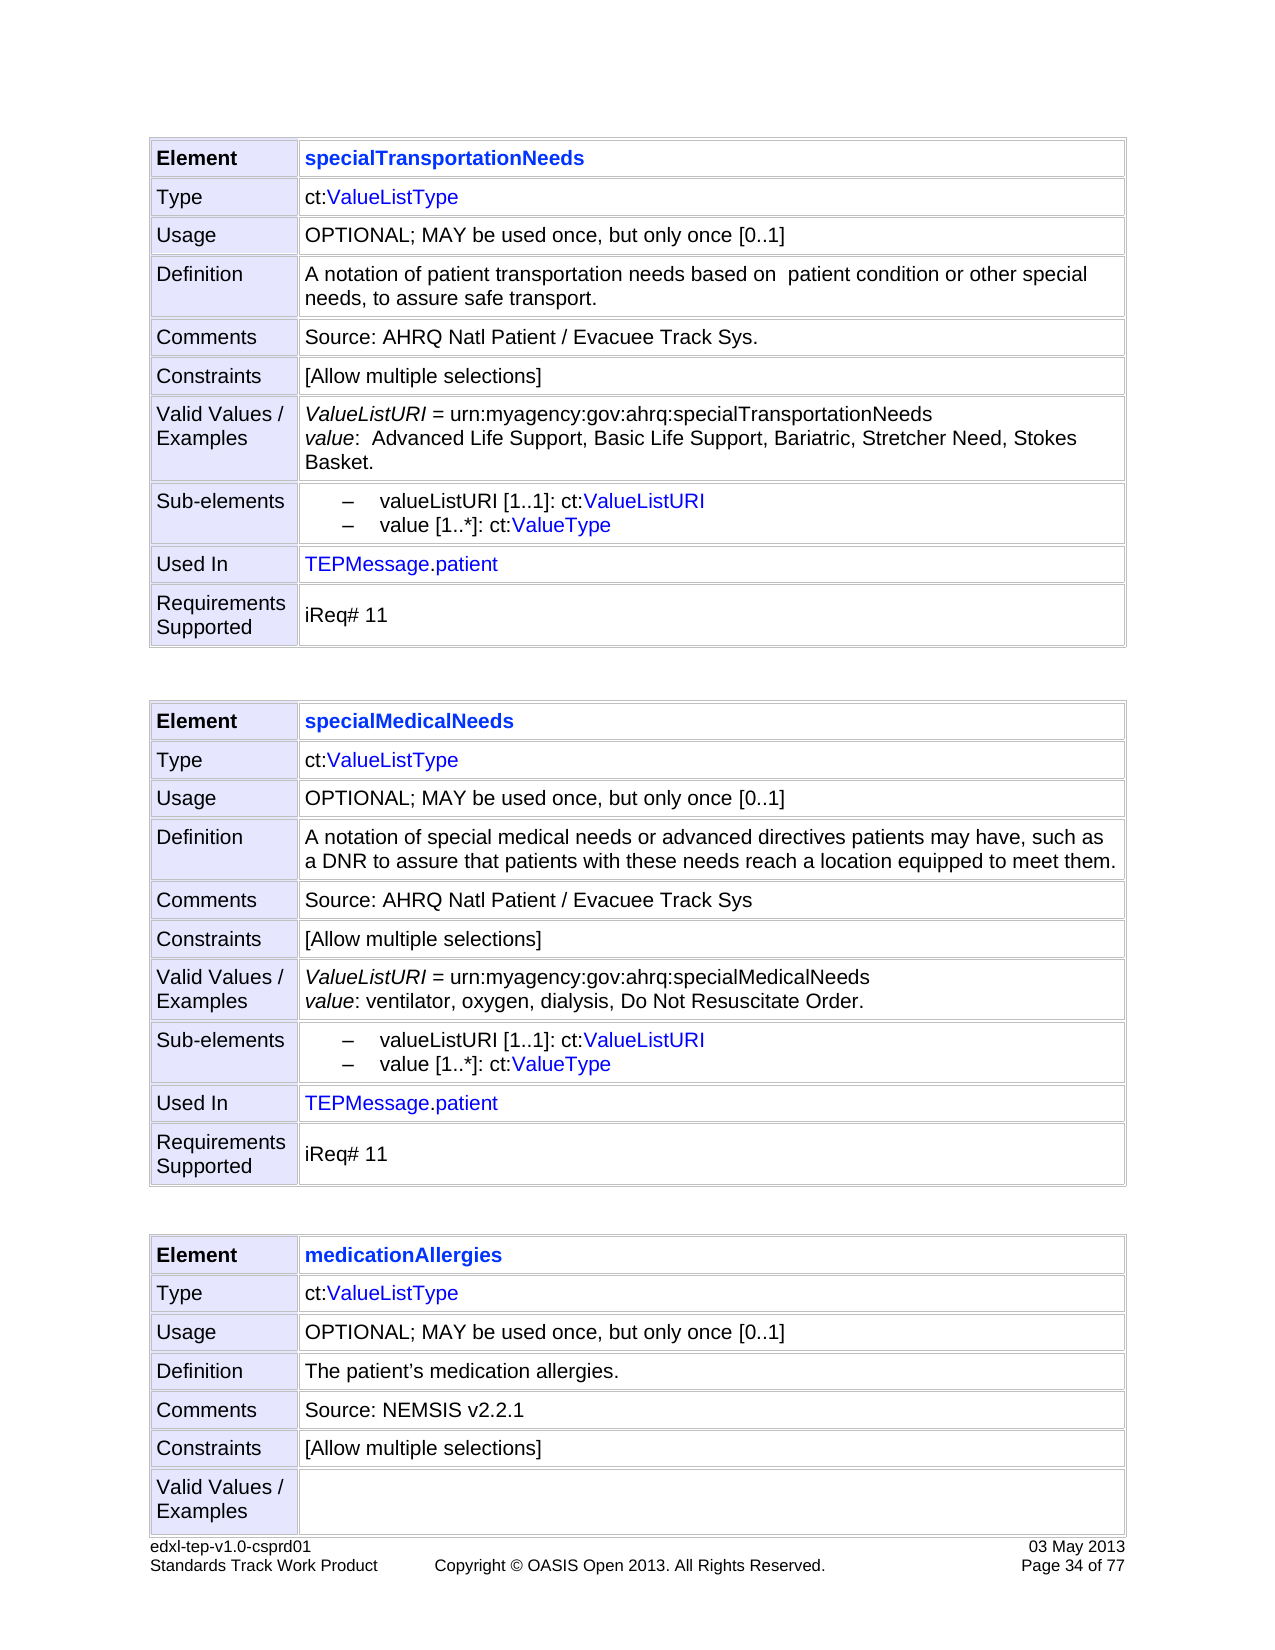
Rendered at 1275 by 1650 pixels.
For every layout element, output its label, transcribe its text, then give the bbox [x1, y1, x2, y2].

table_cell Source: AHRQ Natl Patient / Evacuee Track Sys. [300, 320, 1124, 355]
table_header specialTransportationNeeds [300, 141, 1124, 176]
table_cell ValueListURI = urn:myagency:gov:ahrq:specialTransportationNeeds value: Advanced Life Support, Basic Life Support, Bariatric, Stretcher Need, Stokes Basket. [300, 397, 1124, 480]
table_cell Type [152, 1276, 297, 1311]
table_cell TEPMessage.patient [300, 547, 1124, 582]
table_cell Comments [152, 320, 297, 355]
table_header Element [152, 704, 297, 739]
table_cell iReq# 11 [300, 1124, 1124, 1184]
table_cell Comments [152, 882, 297, 918]
table_cell Sub-elements [152, 484, 297, 543]
table_cell Used In [152, 547, 297, 582]
table_cell [Allow multiple selections] [300, 921, 1124, 957]
table_cell Source: AHRQ Natl Patient / Evacuee Track Sys [300, 882, 1124, 918]
table_cell ct:ValueListType [300, 179, 1124, 215]
table_cell Source: NEMSIS v2.2.1 [300, 1392, 1124, 1428]
table_cell Constraints [152, 921, 297, 957]
table_header specialMedicalNeeds [300, 704, 1124, 739]
table_header Element [152, 1237, 297, 1273]
table_header Element [152, 141, 297, 176]
table_cell A notation of patient transportation needs based on patient condition or other special needs, to assure safe transport. [300, 257, 1124, 316]
table_cell A notation of special medical needs or advanced directives patients may have, such as a DNR to assure that patients with these needs reach a location equipped to meet them. [300, 820, 1124, 879]
table_cell ct:ValueListType [300, 1276, 1124, 1311]
table_cell Requirements Supported [152, 585, 297, 645]
table_cell Constraints [152, 358, 297, 394]
table_cell OPTIONAL; MAY be used once, but only once [0..1] [300, 781, 1124, 816]
table_cell Valid Values / Examples [152, 397, 297, 480]
table_cell Usage [152, 218, 297, 253]
table_cell Requirements Supported [152, 1124, 297, 1184]
table_cell [Allow multiple selections] [300, 1431, 1124, 1466]
table_cell Definition [152, 257, 297, 316]
table_header medicationAllergies [300, 1237, 1124, 1273]
table_cell Valid Values / Examples [152, 1470, 297, 1534]
table_cell iReq# 11 [300, 585, 1124, 645]
table_cell The patient’s medication allergies. [300, 1354, 1124, 1389]
table_cell ValueListURI = urn:myagency:gov:ahrq:specialMedicalNeeds value: ventilator, oxygen, dialysis, Do Not Resuscitate Order. [300, 960, 1124, 1019]
table_cell ct:ValueListType [300, 742, 1124, 778]
table_cell valueListURI [1..1]: ct:ValueListURI value [1..*]: ct:ValueType [300, 484, 1124, 543]
table_cell Usage [152, 781, 297, 816]
table_cell valueListURI [1..1]: ct:ValueListURI value [1..*]: ct:ValueType [300, 1023, 1124, 1082]
table_cell Usage [152, 1315, 297, 1350]
table_cell Definition [152, 820, 297, 879]
table_cell [300, 1470, 1124, 1534]
table_cell Sub-elements [152, 1023, 297, 1082]
table_cell OPTIONAL; MAY be used once, but only once [0..1] [300, 1315, 1124, 1350]
table_cell Type [152, 742, 297, 778]
table_cell Constraints [152, 1431, 297, 1466]
table_cell Used In [152, 1086, 297, 1121]
table_cell Comments [152, 1392, 297, 1428]
table_cell Valid Values / Examples [152, 960, 297, 1019]
table_cell Definition [152, 1354, 297, 1389]
table_cell Type [152, 179, 297, 215]
table_cell [Allow multiple selections] [300, 358, 1124, 394]
table_cell OPTIONAL; MAY be used once, but only once [0..1] [300, 218, 1124, 253]
table_cell TEPMessage.patient [300, 1086, 1124, 1121]
